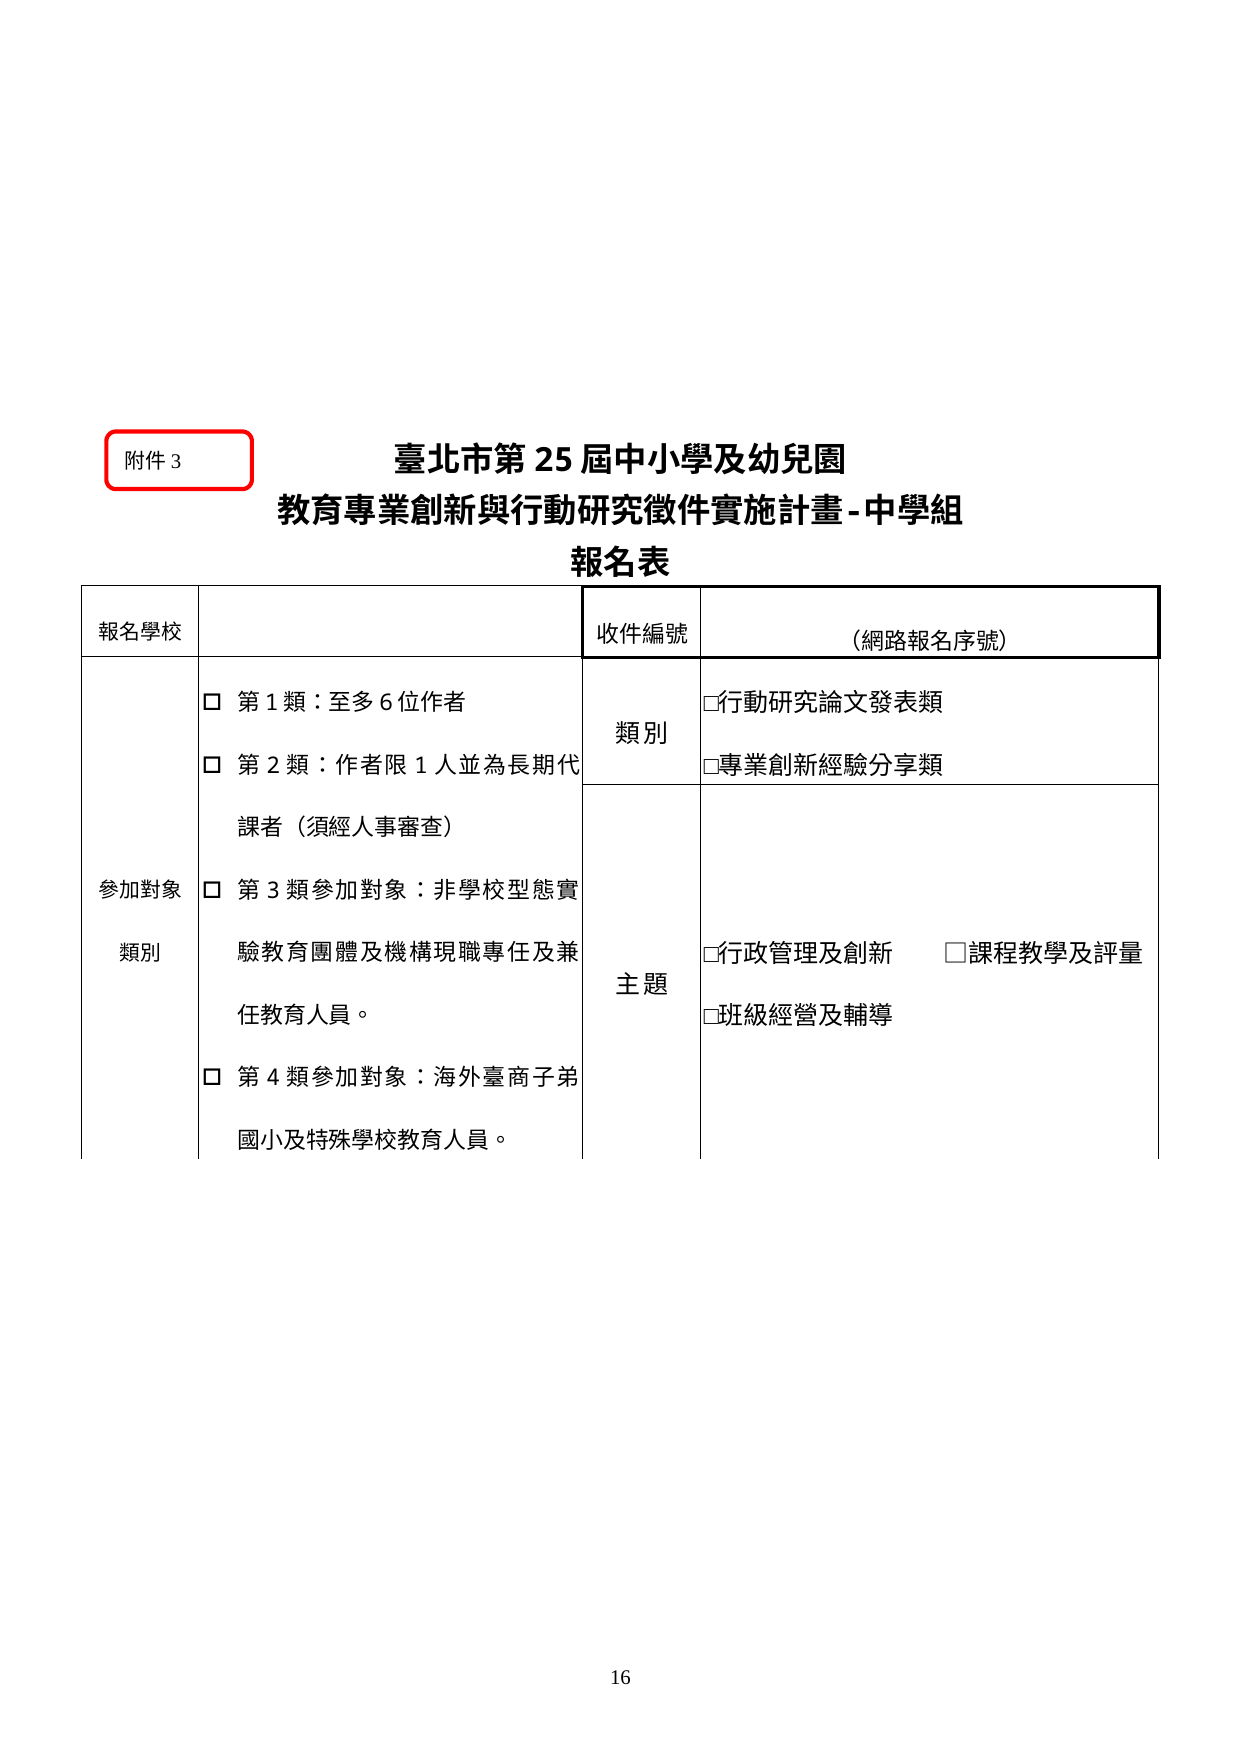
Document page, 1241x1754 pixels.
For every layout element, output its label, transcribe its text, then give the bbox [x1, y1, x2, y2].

text 報名表 [106, 533, 1134, 585]
table_header 收件編號 [584, 588, 700, 656]
table_header [199, 586, 581, 656]
table_cell □行政管理及創新 □課程教學及評量 □班級經營及輔導 [701, 785, 1158, 1159]
table_header （網路報名序號） [701, 588, 1157, 656]
table_cell 類別 [583, 659, 700, 784]
table_cell 參加對象 類別 [82, 657, 198, 1159]
table_header 報名學校 /機構團體 [82, 586, 198, 656]
text 臺北市第25屆中小學及幼兒園 [252, 433, 1134, 481]
table_cell 第1類：至多6位作者 第2類：作者限1人並為長期代課者（須經人事審查） 第3類參加對象：非學校型態實驗教育團體及機構現職專任及兼任教育人員。 第4類參加對象：海外臺商子弟國小及特殊學校教育人員。 [199, 657, 582, 1159]
table_cell 主題 [583, 785, 700, 1159]
text 教育專業創新與行動研究徵件實施計畫-中學組 [106, 481, 1134, 533]
table_cell □行動研究論文發表類 □專業創新經驗分享類 [701, 659, 1158, 784]
